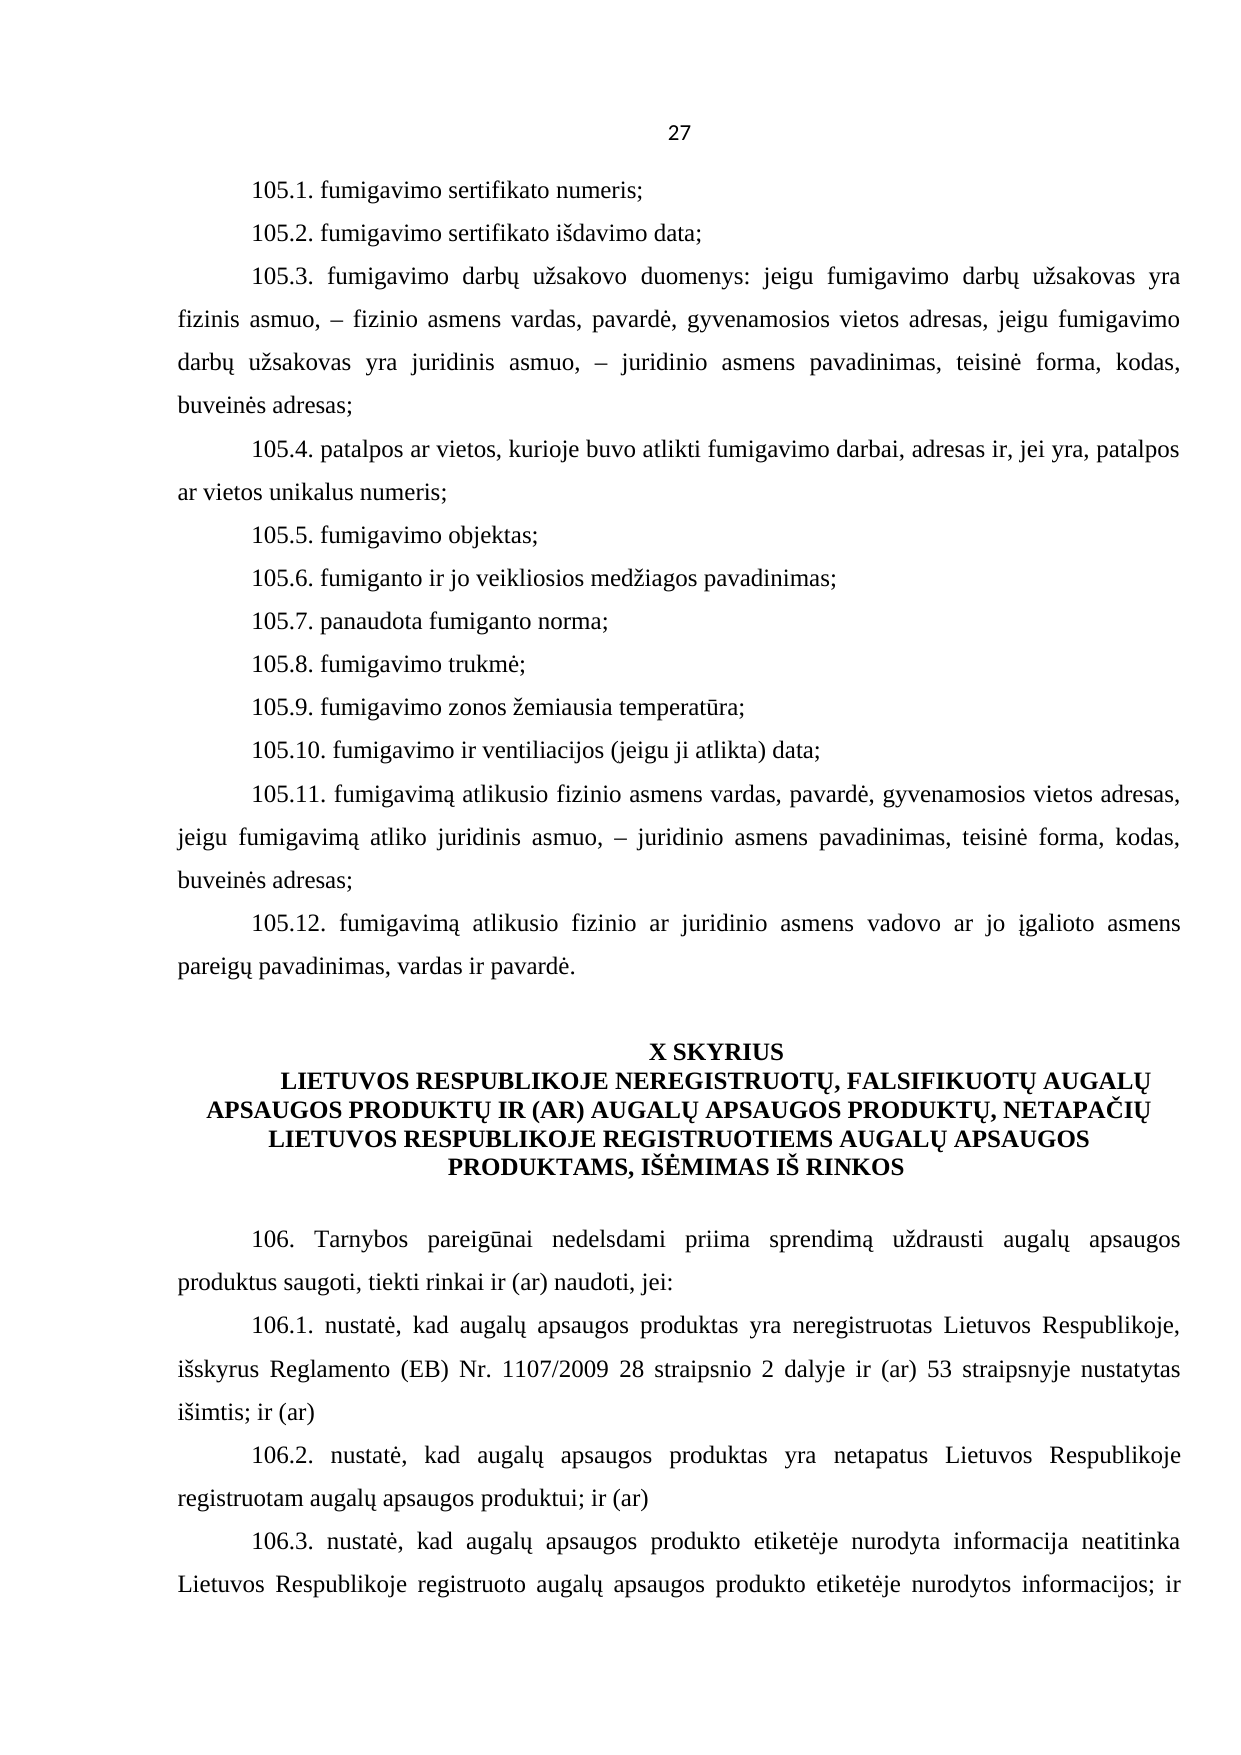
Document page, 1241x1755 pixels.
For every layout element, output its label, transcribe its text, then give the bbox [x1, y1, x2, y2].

text 105.8. fumigavimo trukmė; [177, 649, 1181, 678]
text 105.2. fumigavimo sertifikato išdavimo data; [177, 218, 1181, 247]
text 105.9. fumigavimo zonos žemiausia temperatūra; [177, 692, 1181, 721]
subtitle X SKYRIUS [177, 1037, 1181, 1066]
text 105.7. panaudota fumiganto norma; [177, 606, 1181, 635]
text 106.1. nustatė, kad augalų apsaugos produktas yra neregistruotas Lietuvos Respublikoje, išskyrus Reglamento (EB) Nr. 1107/2009 28 straipsnio 2 dalyje ir (ar) 53 straipsnyje nustatytas išimtis; ir (ar) [177, 1311, 1181, 1426]
text 105.3. fumigavimo darbų užsakovo duomenys: jeigu fumigavimo darbų užsakovas yra fizinis asmuo, – fizinio asmens vardas, pavardė, gyvenamosios vietos adresas, jeigu fumigavimo darbų užsakovas yra juridinis asmuo, – juridinio asmens pavadinimas, teisinė forma, kodas, buveinės adresas; [177, 261, 1181, 419]
text 105.1. fumigavimo sertifikato numeris; [177, 175, 1181, 204]
text 106.3. nustatė, kad augalų apsaugos produkto etiketėje nurodyta informacija neatitinka Lietuvos Respublikoje registruoto augalų apsaugos produkto etiketėje nurodytos informacijos; ir [177, 1526, 1181, 1598]
text 106.2. nustatė, kad augalų apsaugos produktas yra netapatus Lietuvos Respublikoje registruotam augalų apsaugos produktui; ir (ar) [177, 1440, 1181, 1512]
text 105.5. fumigavimo objektas; [177, 520, 1181, 549]
text 106. Tarnybos pareigūnai nedelsdami priima sprendimą uždrausti augalų apsaugos produktus saugoti, tiekti rinkai ir (ar) naudoti, jei: [177, 1224, 1181, 1296]
text 105.10. fumigavimo ir ventiliacijos (jeigu ji atlikta) data; [177, 736, 1181, 764]
subtitle LIETUVOS RESPUBLIKOJE NEREGISTRUOTŲ, FALSIFIKUOTŲ AUGALŲ APSAUGOS PRODUKTŲ IR (AR) AUGALŲ APSAUGOS PRODUKTŲ, NETAPAČIŲ LIETUVOS RESPUBLIKOJE REGISTRUOTIEMS AUGALŲ APSAUGOS PRODUKTAMS, IŠĖMIMAS IŠ RINKOS [177, 1066, 1181, 1181]
text 105.12. fumigavimą atlikusio fizinio ar juridinio asmens vadovo ar jo įgalioto asmens pareigų pavadinimas, vardas ir pavardė. [177, 908, 1181, 980]
text 105.4. patalpos ar vietos, kurioje buvo atlikti fumigavimo darbai, adresas ir, jei yra, patalpos ar vietos unikalus numeris; [177, 434, 1181, 506]
text 105.11. fumigavimą atlikusio fizinio asmens vardas, pavardė, gyvenamosios vietos adresas, jeigu fumigavimą atliko juridinis asmuo, – juridinio asmens pavadinimas, teisinė forma, kodas, buveinės adresas; [177, 779, 1181, 894]
text 105.6. fumiganto ir jo veikliosios medžiagos pavadinimas; [177, 563, 1181, 592]
